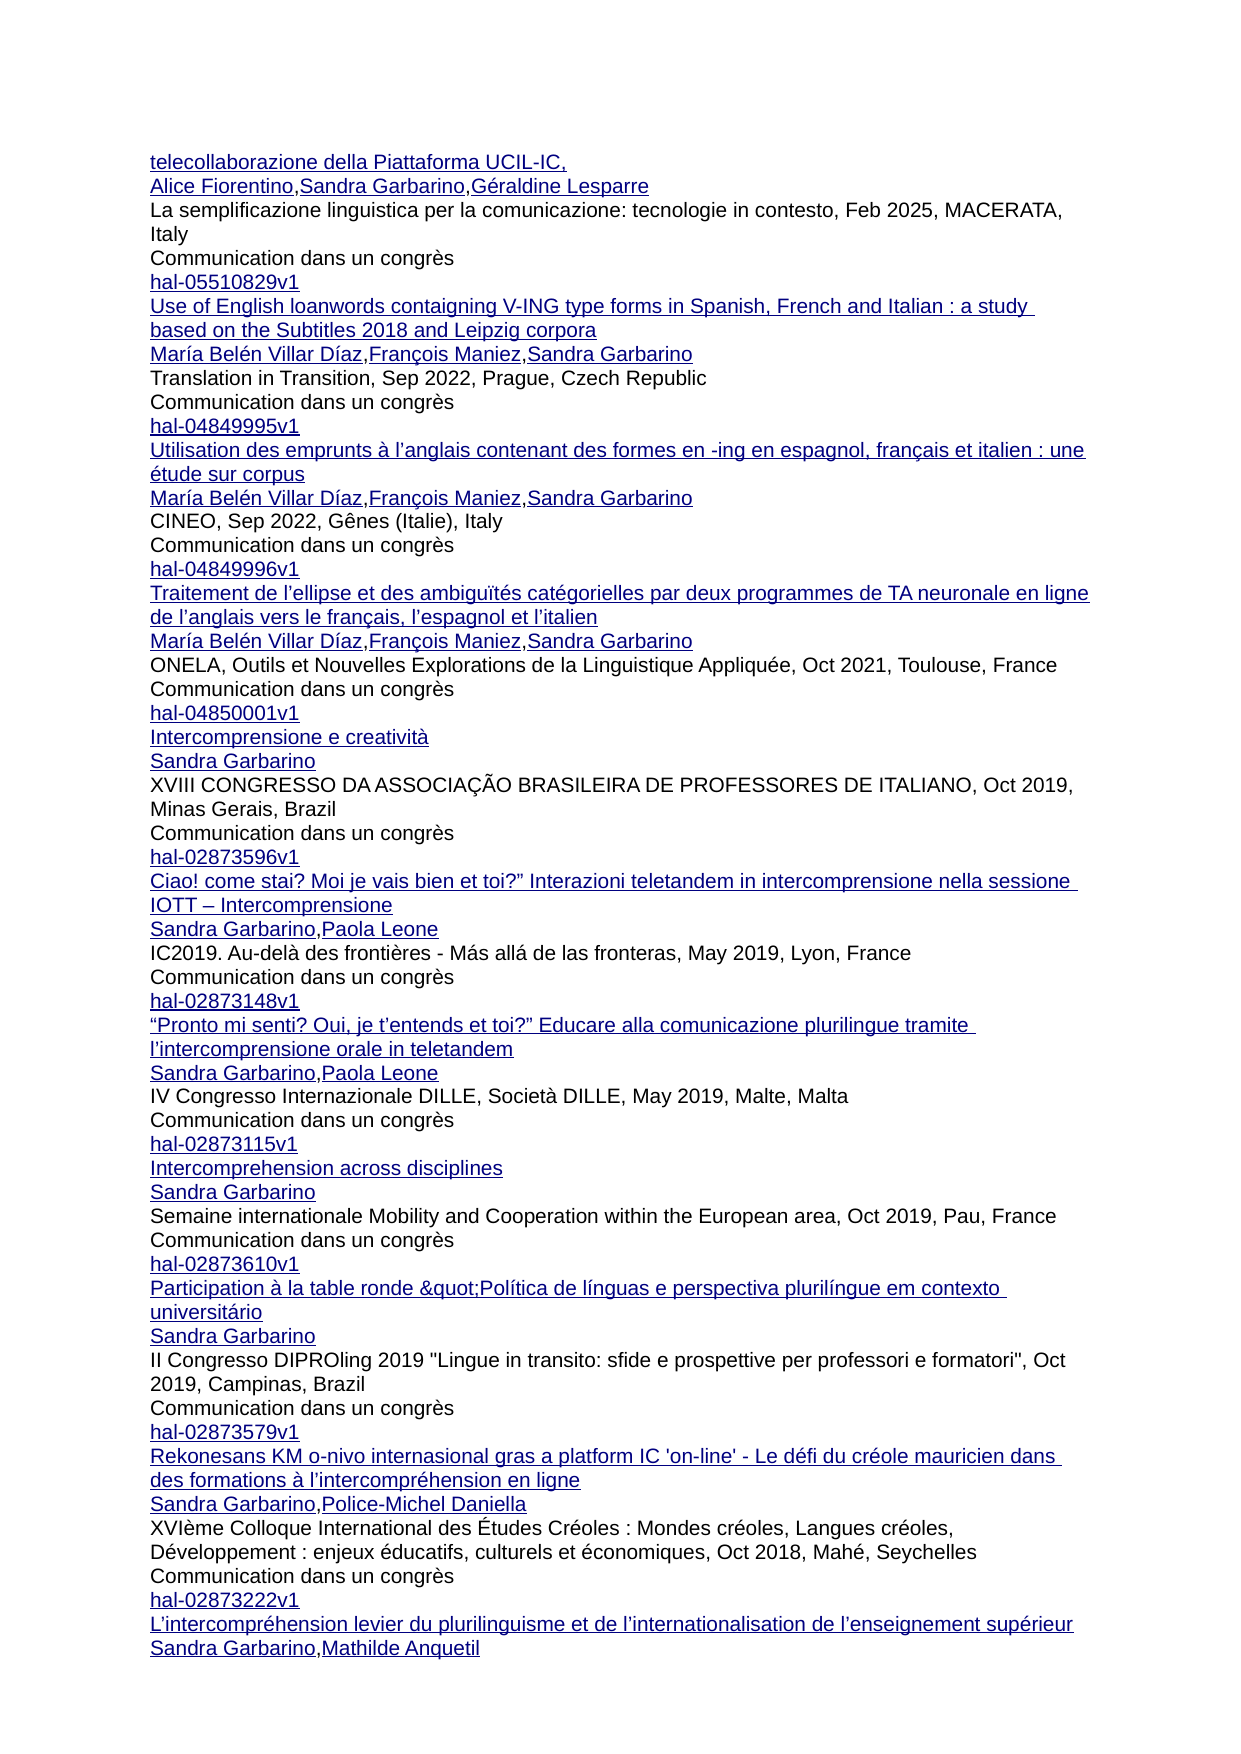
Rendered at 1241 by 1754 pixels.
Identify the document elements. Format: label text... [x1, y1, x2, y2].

table_cell Utilisation des emprunts à l’anglais contenant des formes en -ing en espagnol, français et italien : une étude sur corpus María Belén Villar Díaz,François Maniez,Sandra Garbarino CINEO, Sep 2022, Gênes (Italie), Italy Communication dans un congrès hal-04849996v1 [150, 438, 1090, 581]
table_cell Participation à la table ronde &quot;Política de línguas e perspectiva plurilíngue em contexto universitário Sandra Garbarino II Congresso DIPROling 2019 "Lingue in transito: sfide e prospettive per professori e formatori", Oct 2019, Campinas, Brazil Communication dans un congrès hal-02873579v1 [150, 1276, 1090, 1444]
table_cell telecollaborazione della Piattaforma UCIL-IC, Alice Fiorentino,Sandra Garbarino,Géraldine Lesparre La semplificazione linguistica per la comunicazione: tecnologie in contesto, Feb 2025, MACERATA, Italy Communication dans un congrès hal-05510829v1 [150, 150, 1090, 294]
table_cell de l’anglais vers le français, l’espagnol et l’italien María Belén Villar Díaz,François Maniez,Sandra Garbarino ONELA, Outils et Nouvelles Explorations de la Linguistique Appliquée, Oct 2021, Toulouse, France Communication dans un congrès hal-04850001v1 [150, 603, 1090, 725]
table_cell Intercomprehension across disciplines Sandra Garbarino Semaine internationale Mobility and Cooperation within the European area, Oct 2019, Pau, France Communication dans un congrès hal-02873610v1 [150, 1156, 1090, 1276]
table_cell Intercomprensione e creatività Sandra Garbarino XVIII CONGRESSO DA ASSOCIAÇÃO BRASILEIRA DE PROFESSORES DE ITALIANO, Oct 2019, Minas Gerais, Brazil Communication dans un congrès hal-02873596v1 [150, 725, 1090, 869]
table_cell Traitement de l’ellipse et des ambiguïtés catégorielles par deux programmes de TA neuronale en ligne [150, 581, 1090, 602]
table_cell Rekonesans KM o-nivo internasional gras a platform IC 'on-line' - Le défi du créole mauricien dans des formations à l’intercompréhension en ligne Sandra Garbarino,Police-Michel Daniella XVIème Colloque International des Études Créoles : Mondes créoles, Langues créoles, Développement : enjeux éducatifs, culturels et économiques, Oct 2018, Mahé, Seychelles Communication dans un congrès hal-02873222v1 [150, 1444, 1090, 1611]
table_cell Ciao! come stai? Moi je vais bien et toi?” Interazioni teletandem in intercomprensione nella sessione IOTT – Intercomprensione Sandra Garbarino,Paola Leone IC2019. Au-delà des frontières - Más allá de las fronteras, May 2019, Lyon, France Communication dans un congrès hal-02873148v1 [150, 869, 1090, 1012]
table_cell Use of English loanwords contaigning V-ING type forms in Spanish, French and Italian : a study based on the Subtitles 2018 and Leipzig corpora María Belén Villar Díaz,François Maniez,Sandra Garbarino Translation in Transition, Sep 2022, Prague, Czech Republic Communication dans un congrès hal-04849995v1 [150, 294, 1090, 437]
table_cell L’intercompréhension levier du plurilinguisme et de l’internationalisation de l’enseignement supérieur Sandra Garbarino,Mathilde Anquetil [150, 1611, 1090, 1659]
table_cell “Pronto mi senti? Oui, je t’entends et toi?” Educare alla comunicazione plurilingue tramite l’intercomprensione orale in teletandem Sandra Garbarino,Paola Leone IV Congresso Internazionale DILLE, Società DILLE, May 2019, Malte, Malta Communication dans un congrès hal-02873115v1 [150, 1013, 1090, 1156]
